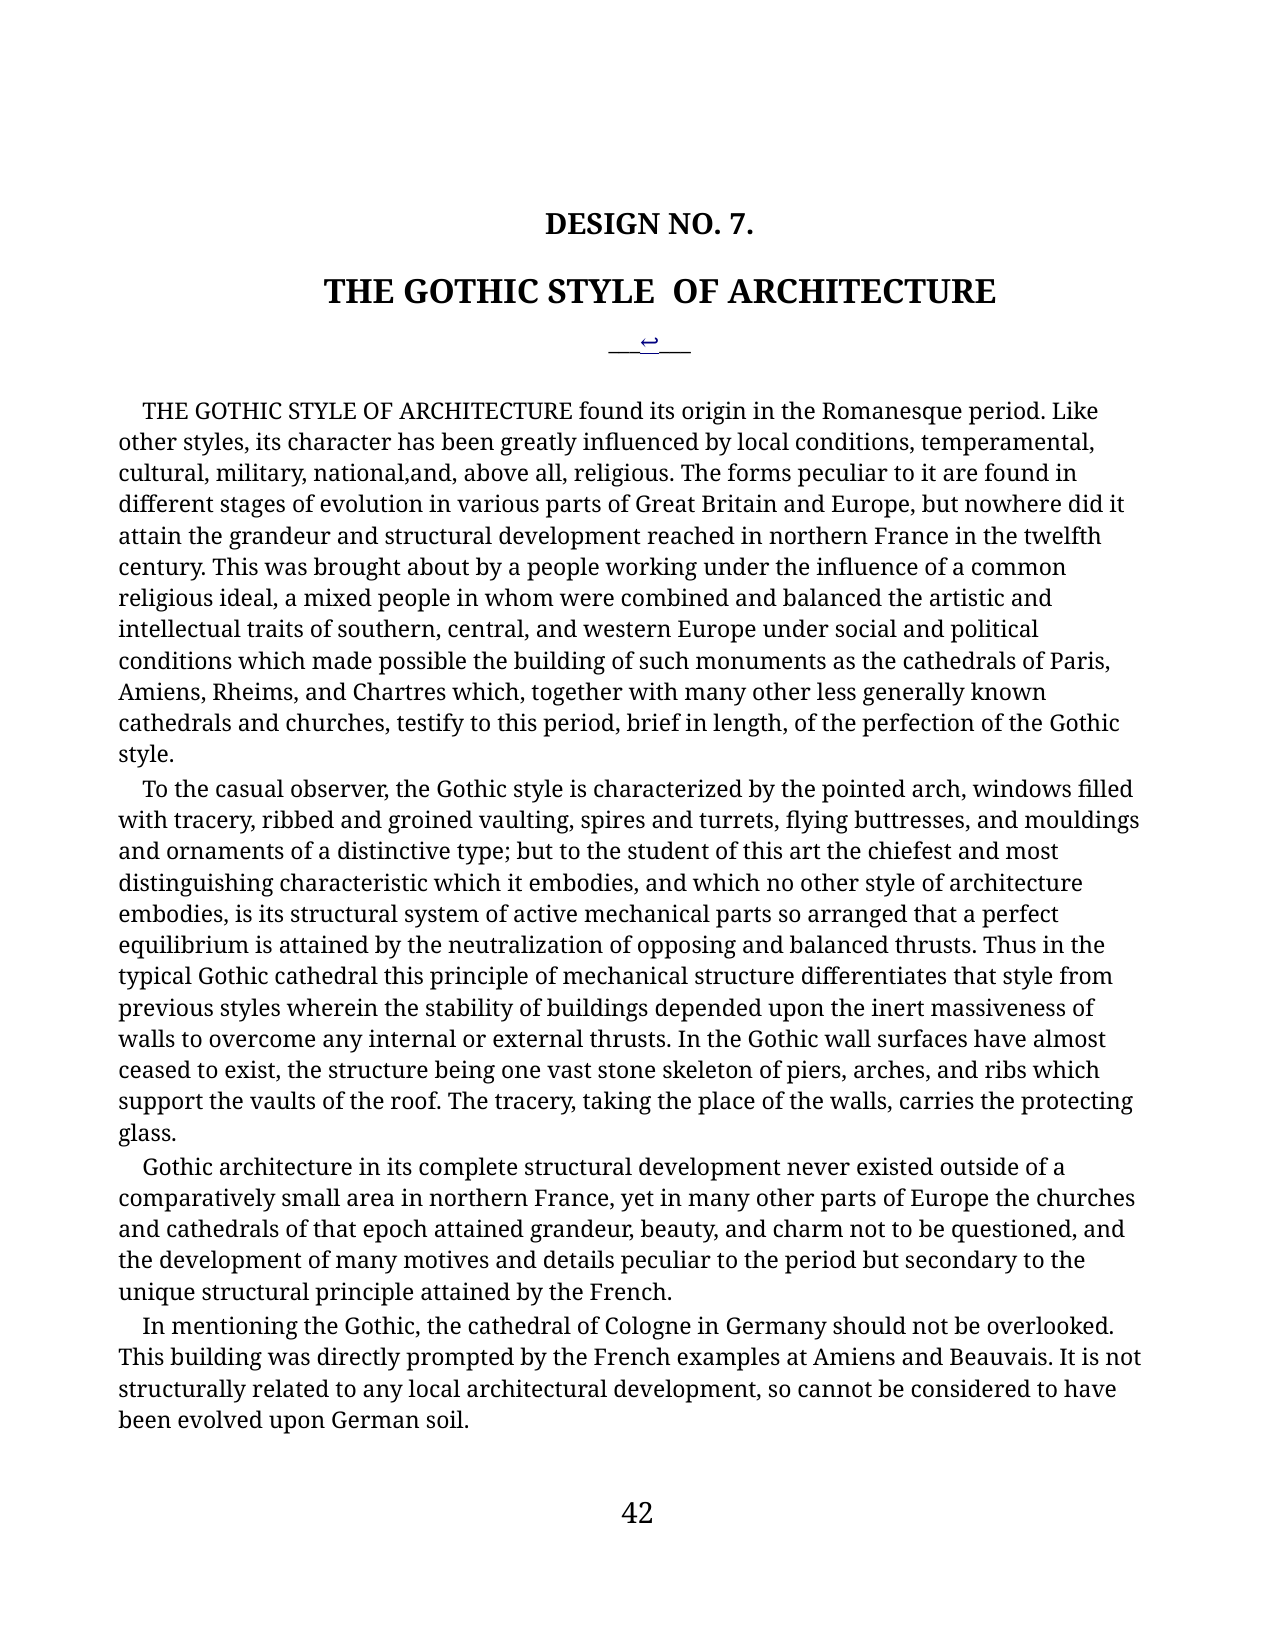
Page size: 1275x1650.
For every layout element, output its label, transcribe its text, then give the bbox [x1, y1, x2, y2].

text THE GOTHIC STYLE OF ARCHITECTURE found its origin in the Romanesque period. Like other styles, its character has been greatly influenced by local conditions, temperamental, cultural, military, national,and, above all, religious. The forms peculiar to it are found in different stages of evolution in various parts of Great Britain and Europe, but nowhere did it attain the grandeur and structural development reached in northern France in the twelfth century. This was brought about by a people working under the influence of a common religious ideal, a mixed people in whom were combined and balanced the artistic and intellectual traits of southern, central, and western Europe under social and political conditions which made possible the building of such monuments as the cathedrals of Paris, Amiens, Rheims, and Chartres which, together with many other less generally known cathedrals and churches, testify to this period, brief in length, of the perfection of the Gothic style. [118, 395, 1157, 770]
subtitle THE GOTHIC STYLE OF ARCHITECTURE [118, 268, 1157, 314]
text Gothic architecture in its complete structural development never existed outside of a comparatively small area in northern France, yet in many other parts of Europe the churches and cathedrals of that epoch attained grandeur, beauty, and charm not to be questioned, and the development of many motives and details peculiar to the period but secondary to the unique structural principle attained by the French. [118, 1151, 1157, 1307]
text ___↩___ [118, 326, 1157, 357]
text To the casual observer, the Gothic style is characterized by the pointed arch, windows filled with tracery, ribbed and groined vaulting, spires and turrets, flying buttresses, and mouldings and ornaments of a distinctive type; but to the student of this art the chiefest and most distinguishing characteristic which it embodies, and which no other style of architecture embodies, is its structural system of active mechanical parts so arranged that a perfect equilibrium is attained by the neutralization of opposing and balanced thrusts. Thus in the typical Gothic cathedral this principle of mechanical structure differentiates that style from previous styles wherein the stability of buildings depended upon the inert massiveness of walls to overcome any internal or external thrusts. In the Gothic wall surfaces have almost ceased to exist, the structure being one vast stone skeleton of piers, arches, and ribs which support the vaults of the roof. The tracery, taking the place of the walls, carries the protecting glass. [118, 773, 1157, 1148]
text DESIGN NO. 7. [118, 203, 1157, 243]
text In mentioning the Gothic, the cathedral of Cologne in Germany should not be overlooked. This building was directly prompted by the French examples at Amiens and Beauvais. It is not structurally related to any local architectural development, so cannot be considered to have been evolved upon German soil. [118, 1310, 1157, 1435]
